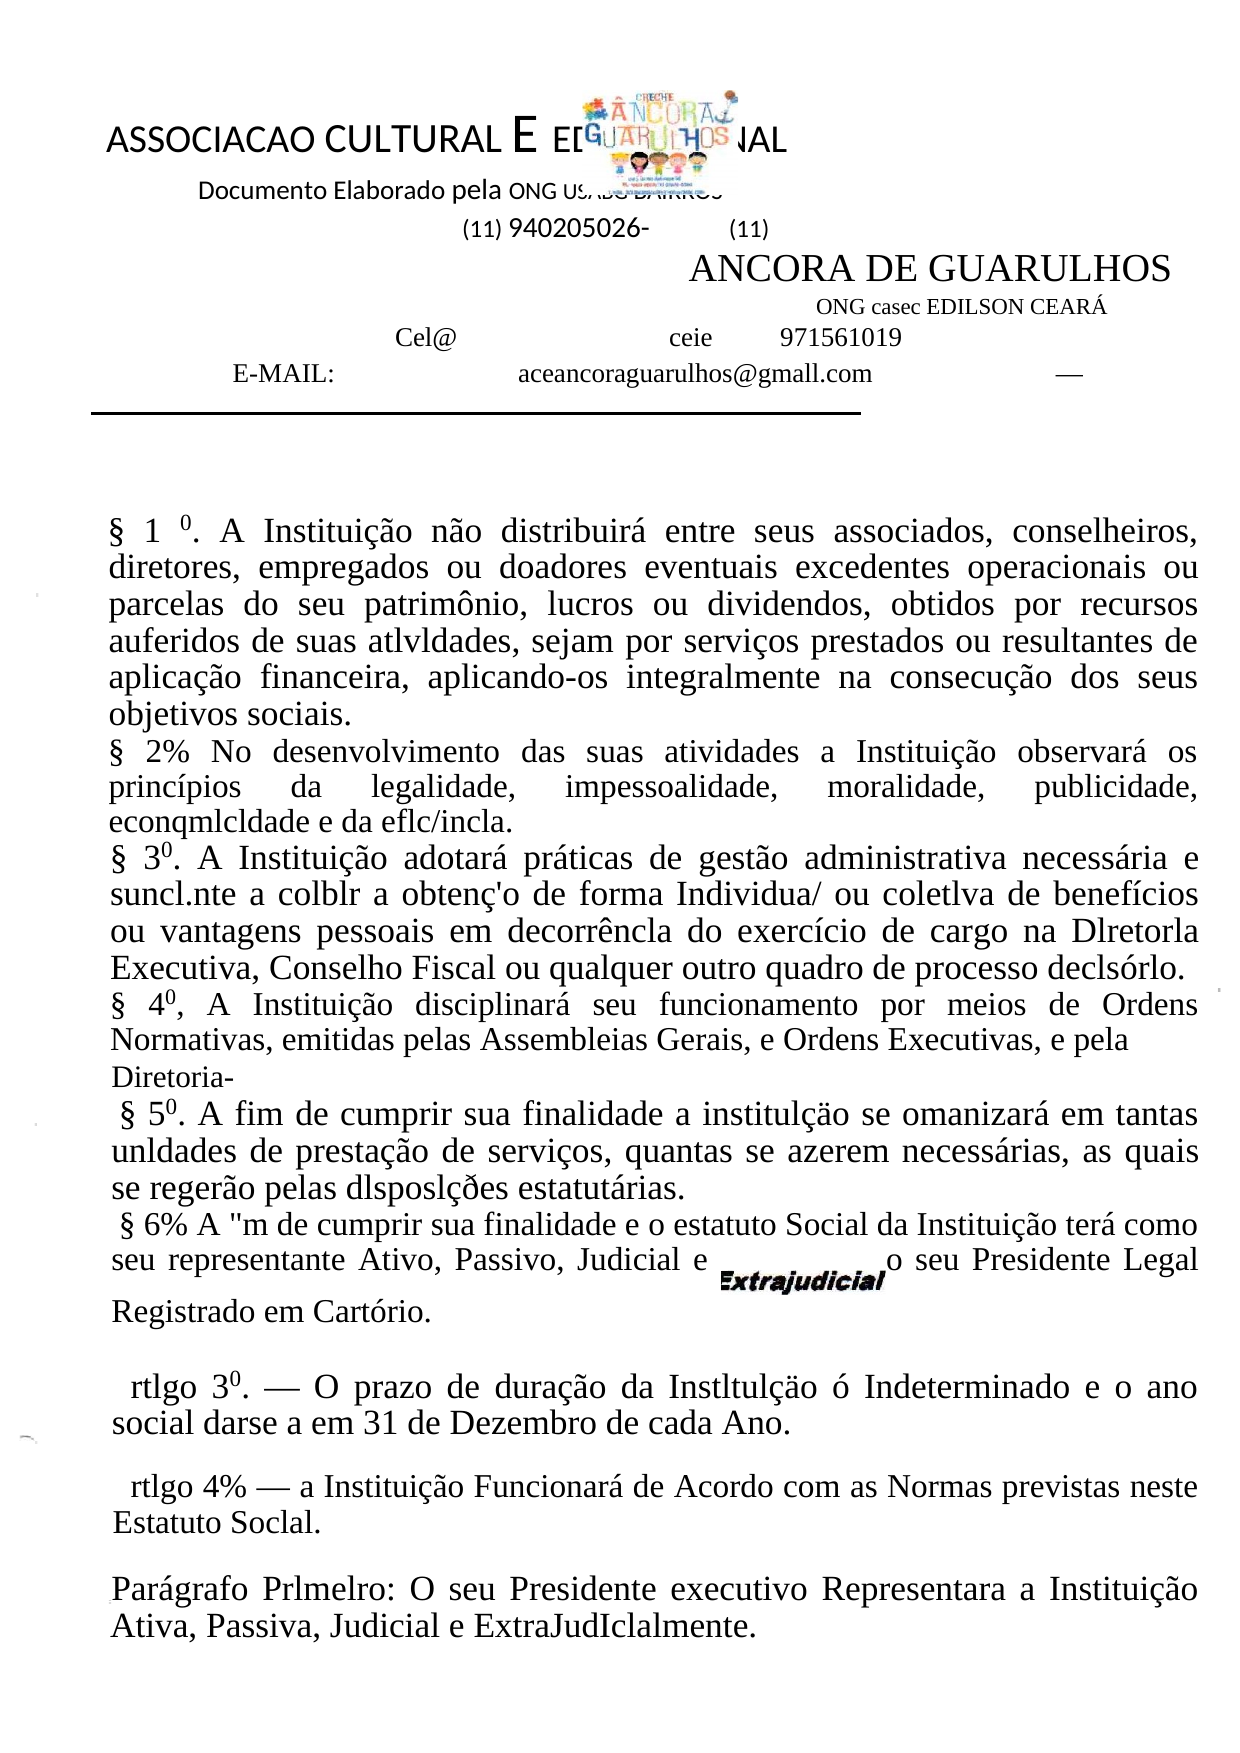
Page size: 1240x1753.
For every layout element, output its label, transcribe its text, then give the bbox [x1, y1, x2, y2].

text § 50. A fim de cumprir sua finalidade a institulçäo se omanizará em tantas unldades de prestação de serviços, quantas se azerem necessárias, as quais se regerão pelas dlsposlçðes estatutárias. [111, 1097, 1201, 1207]
text E-MAIL: aceancoraguarulhos@gmall.com — [232, 357, 1083, 410]
text rtlgo 30. — O prazo de duração da Instltulçäo ó Indeterminado e o ano social darse a em 31 de Dezembro de cada Ano. [112, 1369, 1200, 1442]
text § 2% No desenvolvimento das suas atividades a Instituição observará os princípios da legalidade, impessoalidade, moralidade, publicidade, econqmlcldade e da eflc/incla. [108, 734, 1199, 840]
text § 30. A Instituição adotará práticas de gestão administrativa necessária e suncl.nte a colblr a obtenç'o de forma Individua/ ou coletlva de benefícios ou vantagens pessoais em decorrêncla do exercício de cargo na Dlretorla Executiva, Conselho Fiscal ou qualquer outro quadro de processo declsórlo. [109, 840, 1201, 987]
text Diretoria- [111, 1058, 1202, 1094]
text § 6% A "m de cumprir sua finalidade e o estatuto Social da Instituição terá como seu representante Ativo, Passivo, Judicial e o seu Presidente Legal Registrado em Cartório. [111, 1207, 1199, 1330]
text § 1 0. A Instituição não distribuirá entre seus associados, conselheiros, diretores, empregados ou doadores eventuais excedentes operacionais ou parcelas do seu patrimônio, lucros ou dividendos, obtidos por recursos auferidos de suas atlvldades, sejam por serviços prestados ou resultantes de aplicação financeira, aplicando-os integralmente na consecução dos seus objetivos sociais. [107, 513, 1200, 733]
text § 40, A Instituição disciplinará seu funcionamento por meios de Ordens Normativas, emitidas pelas Assembleias Gerais, e Ordens Executivas, e pela [109, 987, 1199, 1058]
text ONG casec EDILSON CEARÁ [569, 293, 1108, 319]
text rtlgo 4% — a Instituição Funcionará de Acordo com as Normas previstas neste Estatuto Soclal. [112, 1470, 1199, 1540]
text ANCORA DE GUARULHOS [91, 244, 1172, 290]
text Cel@ ceie 971561019 [91, 321, 1202, 355]
text Parágrafo Prlmelro: O seu Presidente executivo Representara a Instituição Ativa, Passiva, Judicial e ExtraJudIclalmente. [109, 1571, 1200, 1645]
